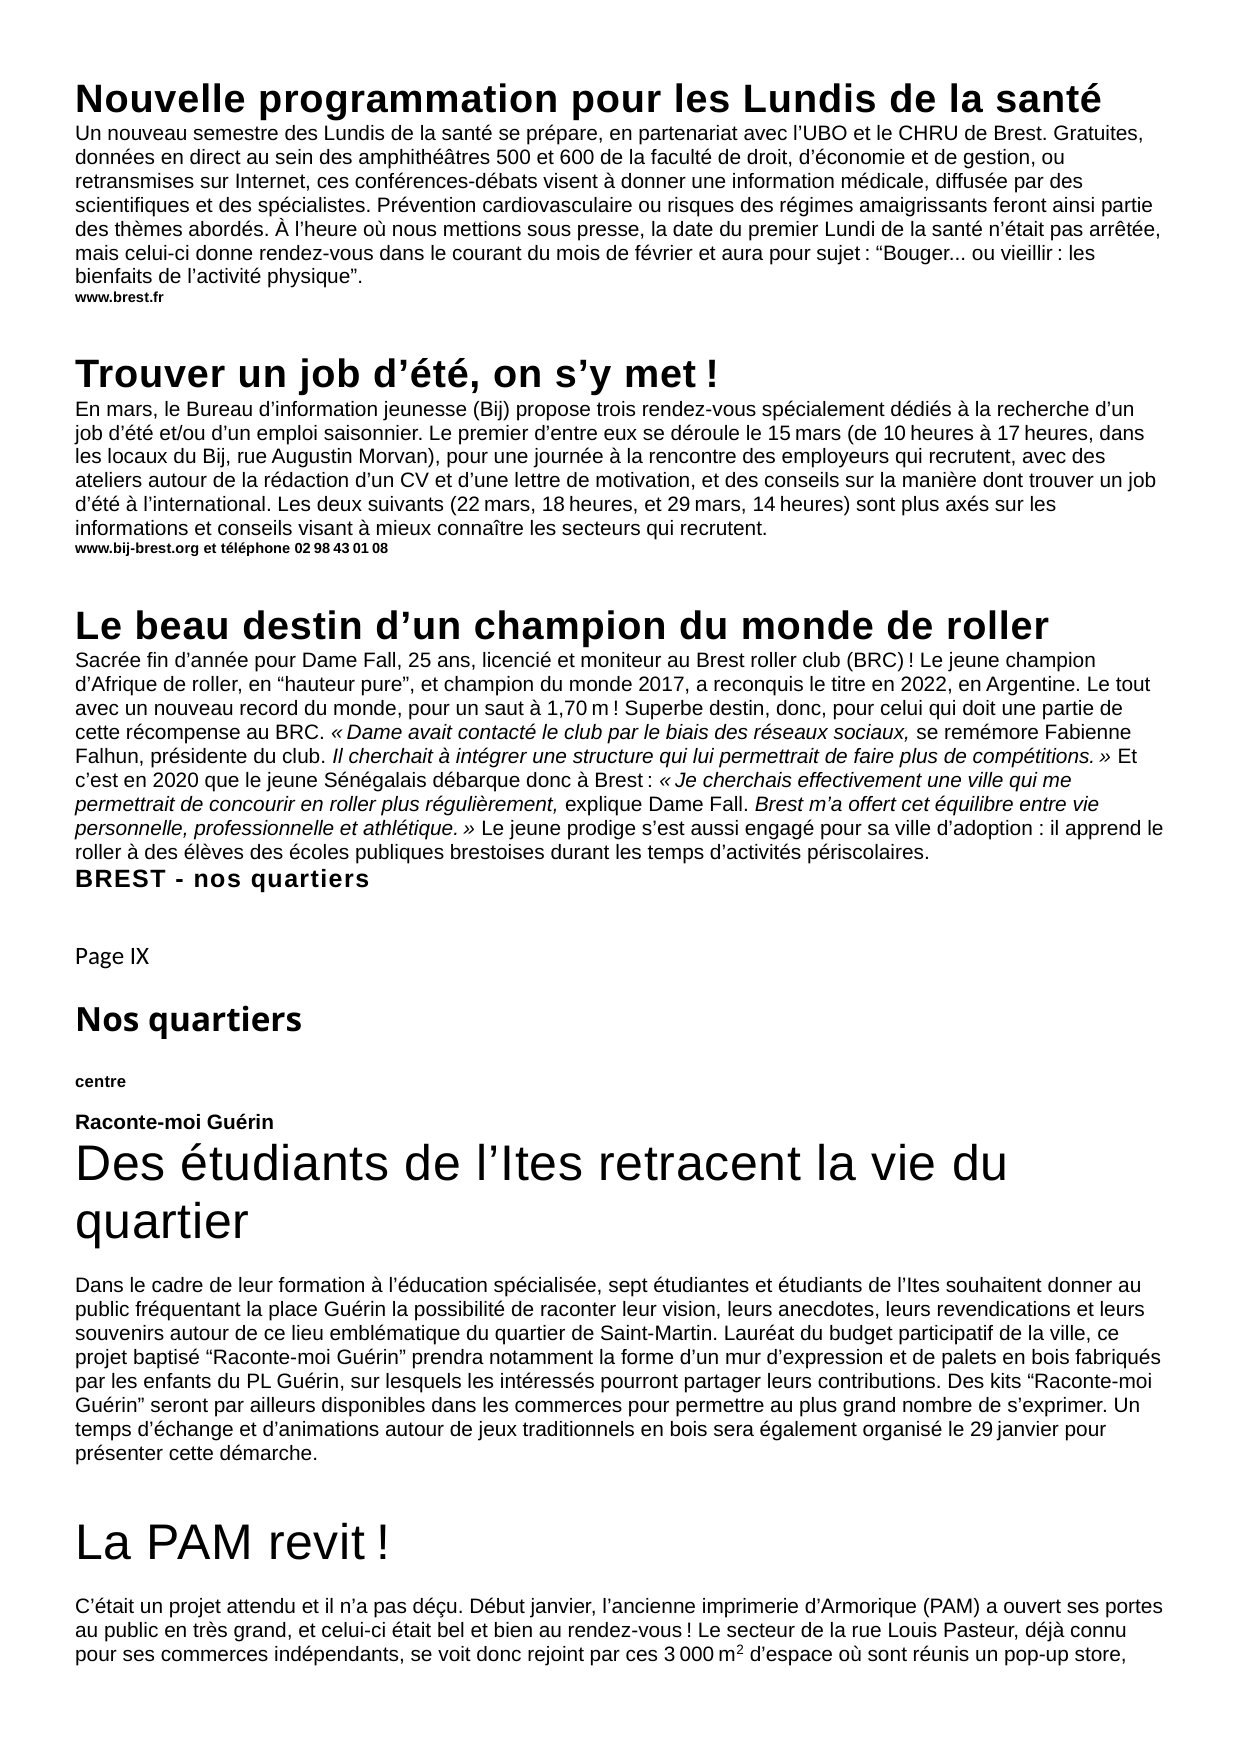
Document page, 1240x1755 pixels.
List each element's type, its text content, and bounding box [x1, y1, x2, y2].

text Un nouveau semestre des Lundis de la santé se prépare, en partenariat avec l’UBO et le CHRU de Brest. Gratuites, données en direct au sein des amphithéâtres 500 et 600 de la faculté de droit, d’économie et de gestion, ou retransmises sur Internet, ces conférences-débats visent à donner une information médicale, diffusée par des scientifiques et des spécialistes. Prévention cardiovasculaire ou risques des régimes amaigrissants feront ainsi partie des thèmes abordés. À l’heure où nous mettions sous presse, la date du premier Lundi de la santé n’était pas arrêtée, mais celui-ci donne rendez-vous dans le courant du mois de février et aura pour sujet : “Bouger... ou vieillir : les bienfaits de l’activité physique”. [75, 121, 1165, 288]
text www.brest.fr [75, 288, 1165, 305]
text centre [75, 1072, 1165, 1091]
text La PAM revit ! [75, 1512, 1165, 1570]
text Raconte-moi Guérin [75, 1110, 1165, 1134]
text www.bij-brest.org et téléphone 02 98 43 01 08 [75, 540, 1165, 557]
text En mars, le Bureau d’information jeunesse (Bij) propose trois rendez-vous spécialement dédiés à la recherche d’un job d’été et/ou d’un emploi saisonnier. Le premier d’entre eux se déroule le 15 mars (de 10 heures à 17 heures, dans les locaux du Bij, rue Augustin Morvan), pour une journée à la rencontre des employeurs qui recrutent, avec des ateliers autour de la rédaction d’un CV et d’une lettre de motivation, et des conseils sur la manière dont trouver un job d’été à l’international. Les deux suivants (22 mars, 18 heures, et 29 mars, 14 heures) sont plus axés sur les informations et conseils visant à mieux connaître les secteurs qui recrutent. [75, 396, 1165, 540]
text C’était un projet attendu et il n’a pas déçu. Début janvier, l’ancienne imprimerie d’Armorique (PAM) a ouvert ses portes au public en très grand, et celui-ci était bel et bien au rendez-vous ! Le secteur de la rue Louis Pasteur, déjà connu pour ses commerces indépendants, se voit donc rejoint par ces 3 000 m2 d’espace où sont réunis un pop-up store, [75, 1594, 1165, 1666]
text BREST - nos quartiers [75, 864, 1165, 892]
text Page IX [75, 940, 1164, 971]
subtitle Nos quartiers [75, 996, 1164, 1041]
text Trouver un job d’été, on s’y met ! [75, 351, 1165, 396]
text Dans le cadre de leur formation à l’éducation spécialisée, sept étudiantes et étudiants de l’Ites souhaitent donner au public fréquentant la place Guérin la possibilité de raconter leur vision, leurs anecdotes, leurs revendications et leurs souvenirs autour de ce lieu emblématique du quartier de Saint-Martin. Lauréat du budget participatif de la ville, ce projet baptisé “Raconte-moi Guérin” prendra notamment la forme d’un mur d’expression et de palets en bois fabriqués par les enfants du PL Guérin, sur lesquels les intéressés pourront partager leurs contributions. Des kits “Raconte-moi Guérin” seront par ailleurs disponibles dans les commerces pour permettre au plus grand nombre de s’exprimer. Un temps d’échange et d’animations autour de jeux traditionnels en bois sera également organisé le 29 janvier pour présenter cette démarche. [75, 1273, 1165, 1464]
text Des étudiants de l’Ites retracent la vie du quartier [75, 1134, 1165, 1249]
text Sacrée fin d’année pour Dame Fall, 25 ans, licencié et moniteur au Brest roller club (BRC) ! Le jeune champion d’Afrique de roller, en “hauteur pure”, et champion du monde 2017, a reconquis le titre en 2022, en Argentine. Le tout avec un nouveau record du monde, pour un saut à 1,70 m ! Superbe destin, donc, pour celui qui doit une partie de cette récompense au BRC. « Dame avait contacté le club par le biais des réseaux sociaux, se remémore Fabienne Falhun, présidente du club. Il cherchait à intégrer une structure qui lui permettrait de faire plus de compétitions. » Et c’est en 2020 que le jeune Sénégalais débarque donc à Brest : « Je cherchais effectivement une ville qui me permettrait de concourir en roller plus régulièrement, explique Dame Fall. Brest m’a offert cet équilibre entre vie personnelle, professionnelle et athlétique. » Le jeune prodige s’est aussi engagé pour sa ville d’adoption : il apprend le roller à des élèves des écoles publiques brestoises durant les temps d’activités périscolaires. [75, 648, 1165, 864]
text Le beau destin d’un champion du monde de roller [75, 602, 1165, 648]
text Nouvelle programmation pour les Lundis de la santé [75, 75, 1165, 121]
